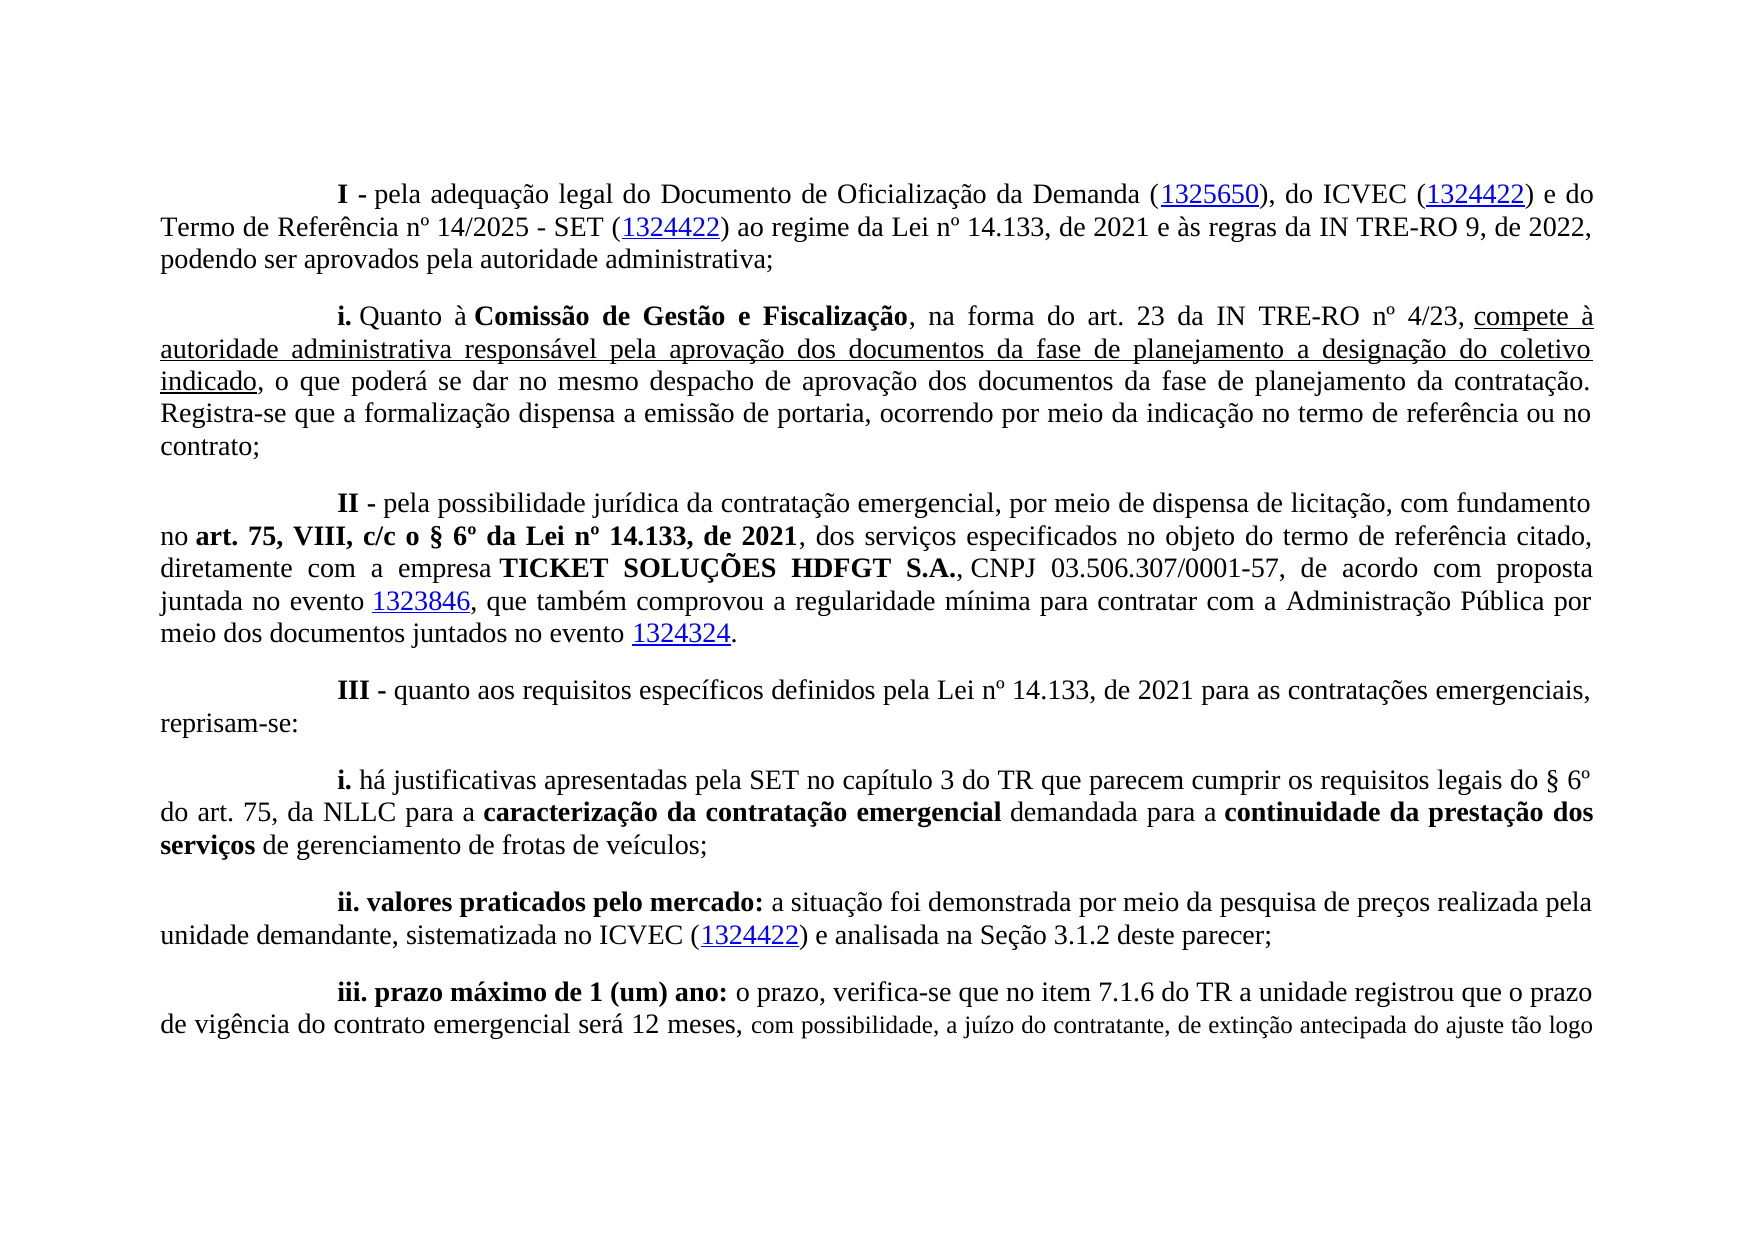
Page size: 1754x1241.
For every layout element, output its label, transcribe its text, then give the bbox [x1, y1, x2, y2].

text II - pela possibilidade jurídica da contratação emergencial, por meio de dispensa de licitação, com fundamento no art. 75, VIII, c/c o § 6º da Lei nº 14.133, de 2021, dos serviços especificados no objeto do termo de referência citado, diretamente com a empresa TICKET SOLUÇÕES HDFGT S.A., CNPJ 03.506.307/0001-57, de acordo com proposta juntada no evento 1323846, que também comprovou a regularidade mínima para contratar com a Administração Pública por meio dos documentos juntados no evento 1324324. [160, 486, 1594, 648]
text I - pela adequação legal do Documento de Oficialização da Demanda (1325650), do ICVEC (1324422) e do Termo de Referência nº 14/2025 - SET (1324422) ao regime da Lei nº 14.133, de 2021 e às regras da IN TRE-RO 9, de 2022, podendo ser aprovados pela autoridade administrativa; [160, 177, 1594, 274]
text III - quanto aos requisitos específicos definidos pela Lei nº 14.133, de 2021 para as contratações emergenciais, reprisam-se: [160, 673, 1594, 738]
text ii. valores praticados pelo mercado: a situação foi demonstrada por meio da pesquisa de preços realizada pela unidade demandante, sistematizada no ICVEC (1324422) e analisada na Seção 3.1.2 deste parecer; [160, 885, 1594, 950]
text iii. prazo máximo de 1 (um) ano: o prazo, verifica-se que no item 7.1.6 do TR a unidade registrou que o prazo de vigência do contrato emergencial será 12 meses, com possibilidade, a juízo do contratante, de extinção antecipada do ajuste tão logo [160, 975, 1594, 1040]
text i. Quanto à Comissão de Gestão e Fiscalização, na forma do art. 23 da IN TRE-RO nº 4/23, compete à autoridade administrativa responsável pela aprovação dos documentos da fase de planejamento a designação do coletivo indicado, o que poderá se dar no mesmo despacho de aprovação dos documentos da fase de planejamento da contratação. Registra-se que a formalização dispensa a emissão de portaria, ocorrendo por meio da indicação no termo de referência ou no contrato; [160, 299, 1594, 461]
text i. há justificativas apresentadas pela SET no capítulo 3 do TR que parecem cumprir os requisitos legais do § 6º do art. 75, da NLLC para a caracterização da contratação emergencial demandada para a continuidade da prestação dos serviços de gerenciamento de frotas de veículos; [160, 763, 1594, 860]
